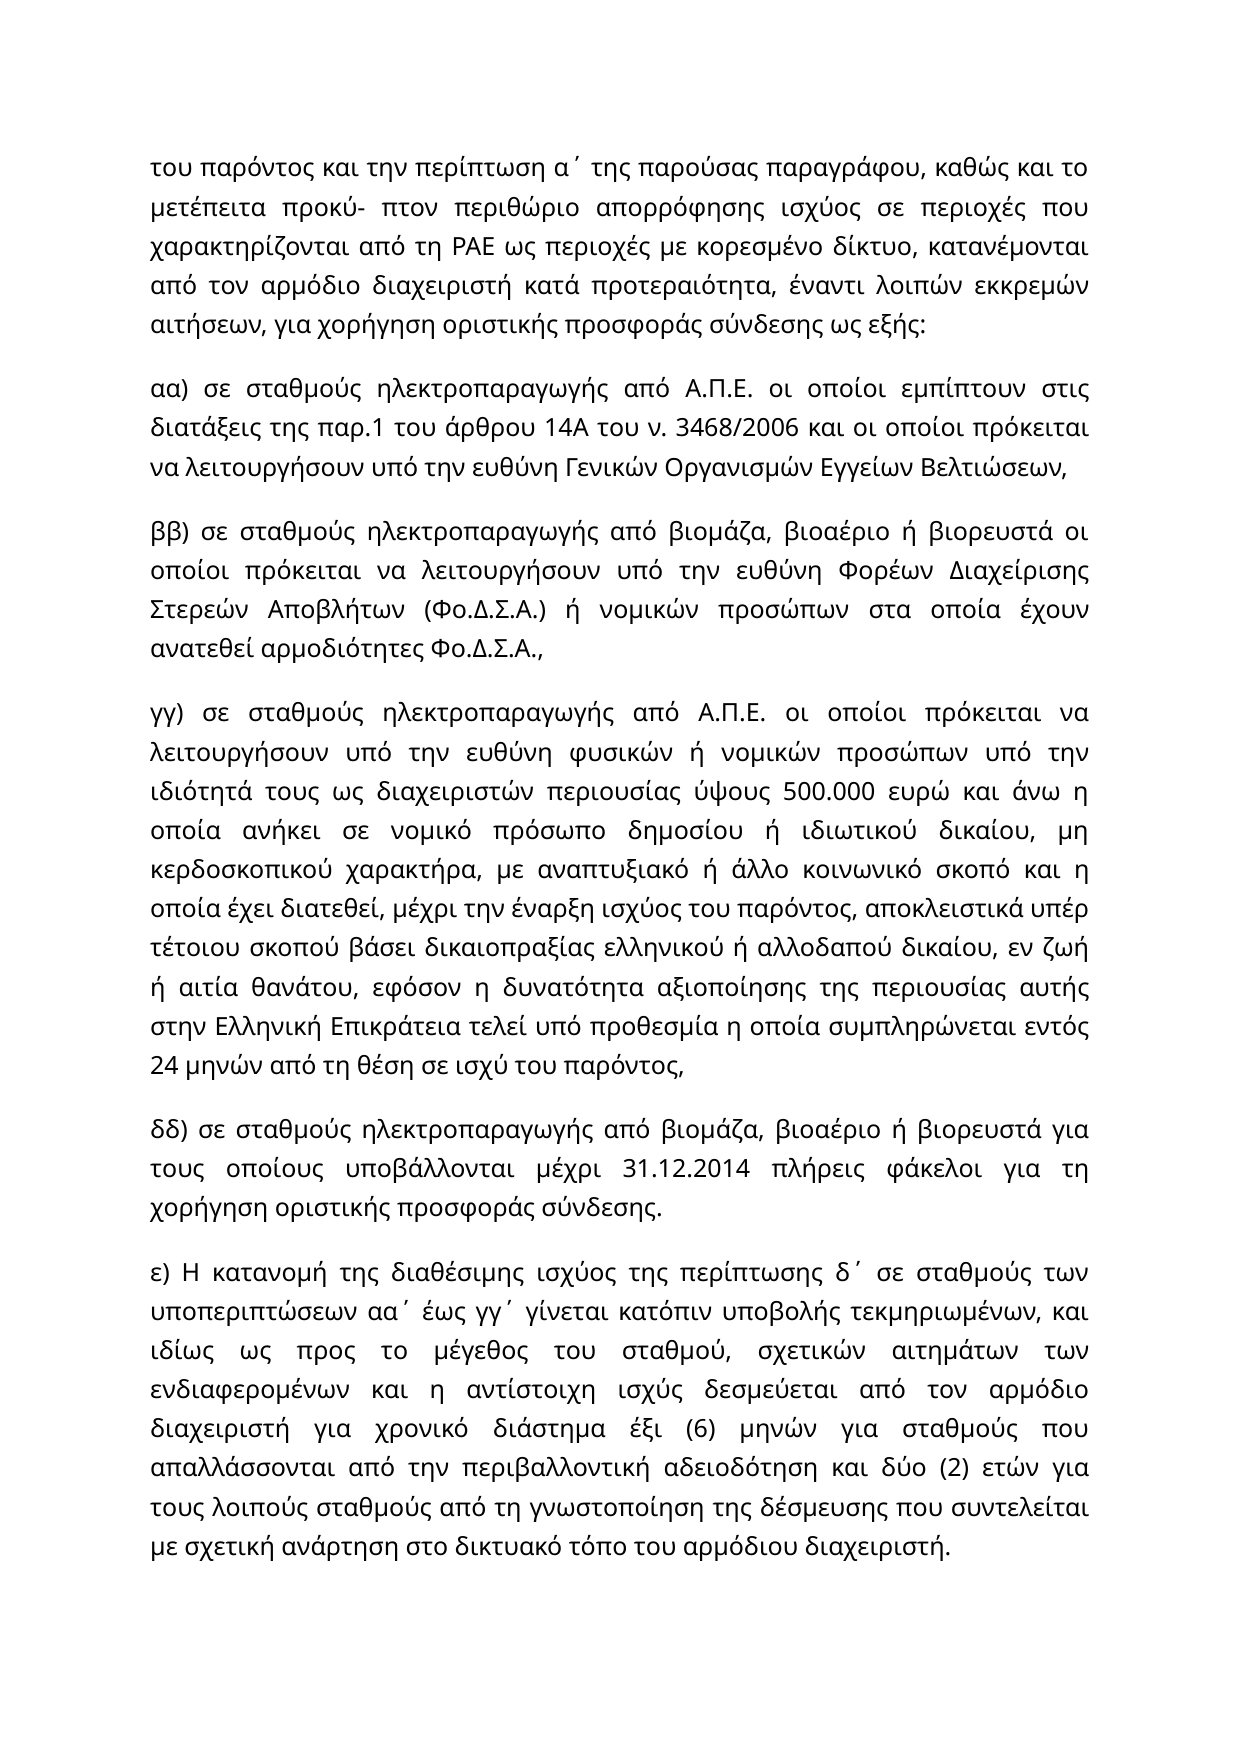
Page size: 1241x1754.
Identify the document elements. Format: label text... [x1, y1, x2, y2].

text γγ) σε σταθμούς ηλεκτροπαραγωγής από Α.Π.Ε. οι οποίοι πρόκειται να λειτουργήσουν υπό την ευθύνη φυσικών ή νομικών προσώπων υπό την ιδιότητά τους ως διαχειριστών περιουσίας ύψους 500.000 ευρώ και άνω η οποία ανήκει σε νομικό πρόσωπο δημοσίου ή ιδιωτικού δικαίου, μη κερδοσκοπικού χαρακτήρα, με αναπτυξιακό ή άλλο κοινωνικό σκοπό και η οποία έχει διατεθεί, μέχρι την έναρξη ισχύος του παρόντος, αποκλειστικά υπέρ τέτοιου σκοπού βάσει δικαιοπραξίας ελληνικού ή αλλοδαπού δικαίου, εν ζωή ή αιτία θανάτου, εφόσον η δυνατότητα αξιοποίησης της περιουσίας αυτής στην Ελληνική Επικράτεια τελεί υπό προθεσμία η οποία συμπληρώνεται εντός 24 μηνών από τη θέση σε ισχύ του παρόντος, [150, 695, 1090, 1082]
text αα) σε σταθμούς ηλεκτροπαραγωγής από Α.Π.Ε. οι οποίοι εμπίπτουν στις διατάξεις της παρ.1 του άρθρου 14Α του ν. 3468/2006 και οι οποίοι πρόκειται να λειτουργήσουν υπό την ευθύνη Γενικών Οργανισμών Εγγείων Βελτιώσεων, [150, 371, 1090, 483]
text ε) Η κατανομή της διαθέσιμης ισχύος της περίπτωσης δ΄ σε σταθμούς των υποπεριπτώσεων αα΄ έως γγ΄ γίνεται κατόπιν υποβολής τεκμηριωμένων, και ιδίως ως προς το μέγεθος του σταθμού, σχετικών αιτημάτων των ενδιαφερομένων και η αντίστοιχη ισχύς δεσμεύεται από τον αρμόδιο διαχειριστή για χρονικό διάστημα έξι (6) μηνών για σταθμούς που απαλλάσσονται από την περιβαλλοντική αδειοδότηση και δύο (2) ετών για τους λοιπούς σταθμούς από τη γνωστοποίηση της δέσμευσης που συντελείται με σχετική ανάρτηση στο δικτυακό τόπο του αρμόδιου διαχειριστή. [150, 1254, 1090, 1562]
text του παρόντος και την περίπτωση α΄ της παρούσας παραγράφου, καθώς και το μετέπειτα προκύ- πτον περιθώριο απορρόφησης ισχύος σε περιοχές που χαρακτηρίζονται από τη ΡΑΕ ως περιοχές με κορεσμένο δίκτυο, κατανέμονται από τον αρμόδιο διαχειριστή κατά προτεραιότητα, έναντι λοιπών εκκρεμών αιτήσεων, για χορήγηση οριστικής προσφοράς σύνδεσης ως εξής: [150, 150, 1090, 341]
text ββ) σε σταθμούς ηλεκτροπαραγωγής από βιομάζα, βιοαέριο ή βιορευστά οι οποίοι πρόκειται να λειτουργήσουν υπό την ευθύνη Φορέων Διαχείρισης Στερεών Αποβλήτων (Φο.Δ.Σ.Α.) ή νομικών προσώπων στα οποία έχουν ανατεθεί αρμοδιότητες Φο.Δ.Σ.Α., [150, 513, 1090, 665]
text δδ) σε σταθμούς ηλεκτροπαραγωγής από βιομάζα, βιοαέριο ή βιορευστά για τους οποίους υποβάλλονται μέχρι 31.12.2014 πλήρεις φάκελοι για τη χορήγηση οριστικής προσφοράς σύνδεσης. [150, 1112, 1090, 1224]
